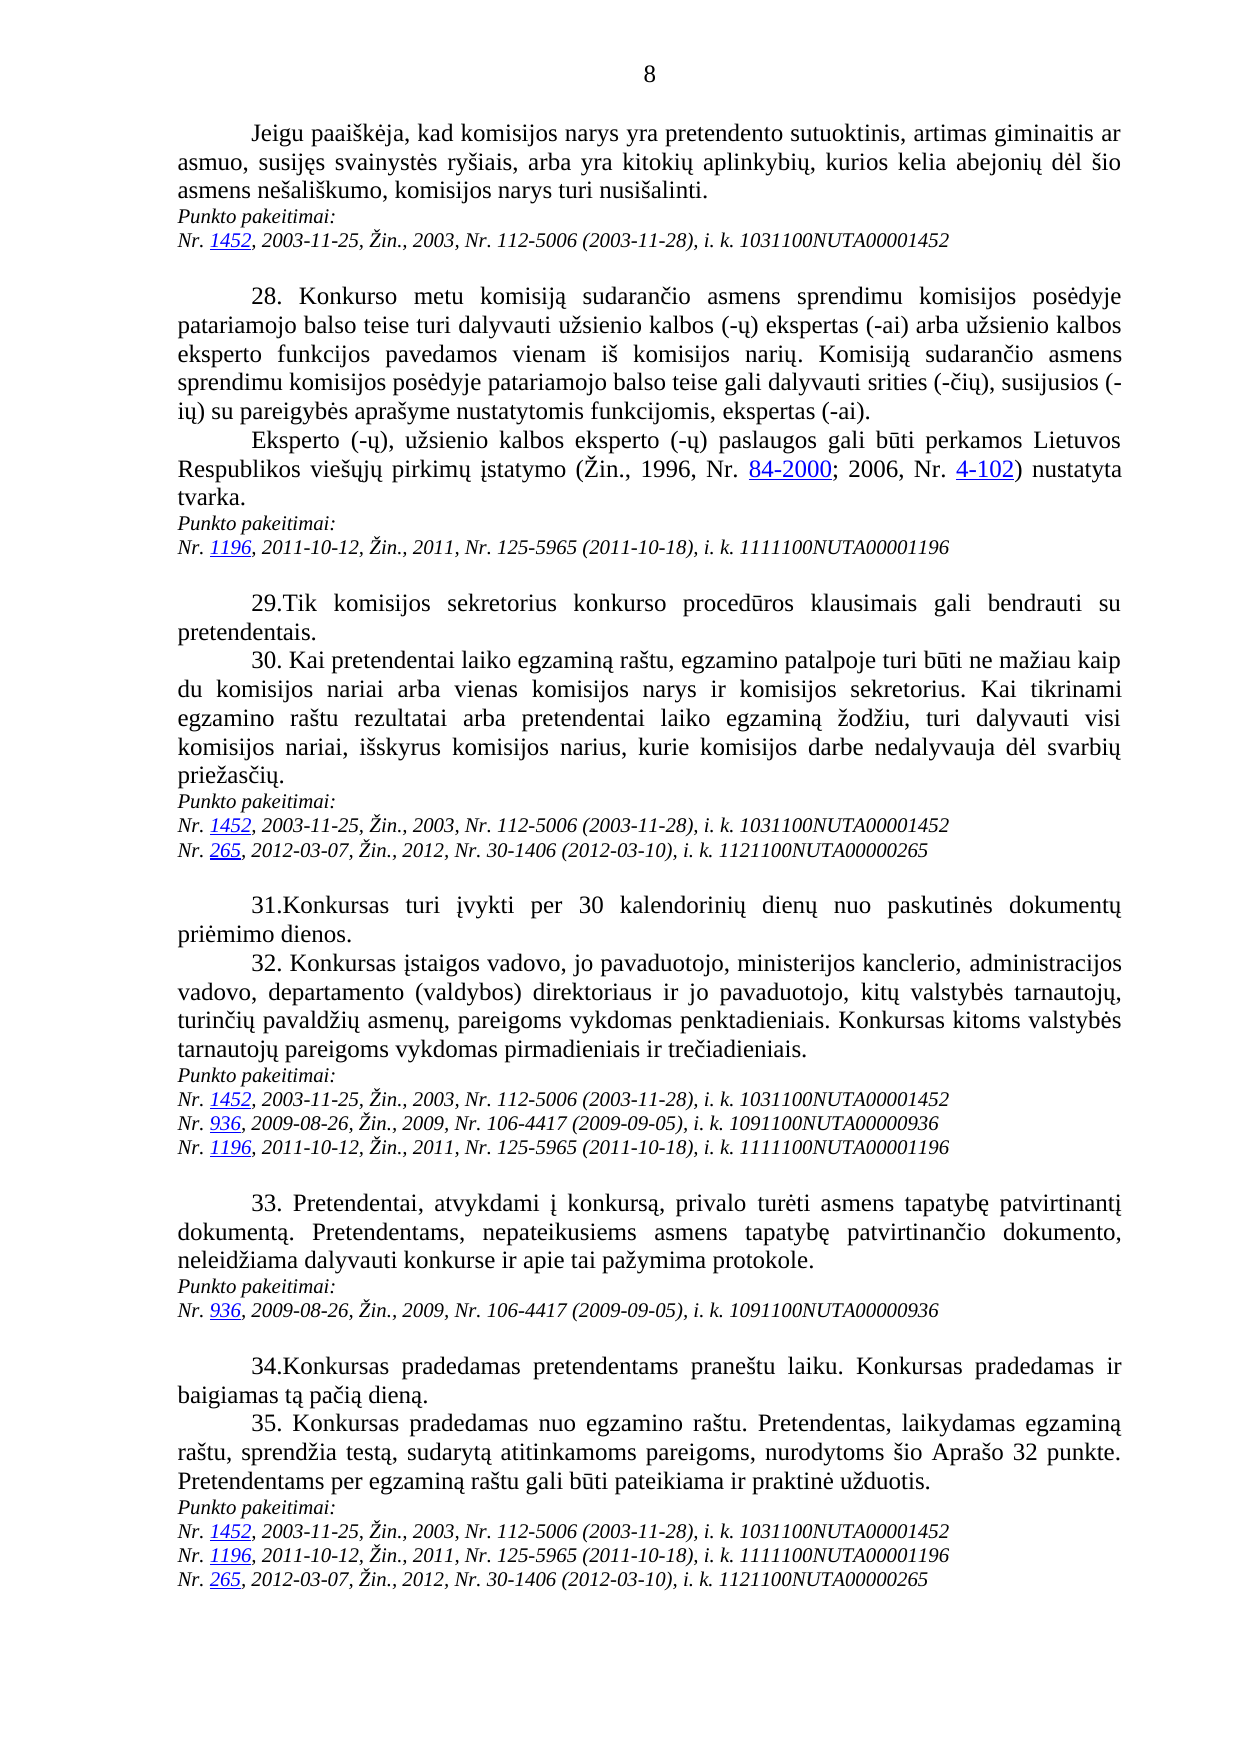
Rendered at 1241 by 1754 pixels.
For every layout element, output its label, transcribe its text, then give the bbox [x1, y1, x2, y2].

text 30. Kai pretendentai laiko egzaminą raštu, egzamino patalpoje turi būti ne mažiau kaip du komisijos nariai arba vienas komisijos narys ir komisijos sekretorius. Kai tikrinami egzamino raštu rezultatai arba pretendentai laiko egzaminą žodžiu, turi dalyvauti visi komisijos nariai, išskyrus komisijos narius, kurie komisijos darbe nedalyvauja dėl svarbių priežasčių. [177, 646, 1122, 789]
text Nr. 1452, 2003-11-25, Žin., 2003, Nr. 112-5006 (2003-11-28), i. k. 1031100NUTA00001452 [177, 228, 1122, 252]
text Punkto pakeitimai: [177, 789, 1122, 813]
text 29.Tik komisijos sekretorius konkurso procedūros klausimais gali bendrauti su pretendentais. [177, 588, 1122, 646]
text Nr. 936, 2009-08-26, Žin., 2009, Nr. 106-4417 (2009-09-05), i. k. 1091100NUTA00000936 [177, 1298, 1122, 1322]
text Nr. 1196, 2011-10-12, Žin., 2011, Nr. 125-5965 (2011-10-18), i. k. 1111100NUTA00001196 [177, 1543, 1122, 1567]
text Nr. 1196, 2011-10-12, Žin., 2011, Nr. 125-5965 (2011-10-18), i. k. 1111100NUTA00001196 [177, 1135, 1122, 1159]
text Eksperto (-ų), užsienio kalbos eksperto (-ų) paslaugos gali būti perkamos Lietuvos Respublikos viešųjų pirkimų įstatymo (Žin., 1996, Nr. 84-2000; 2006, Nr. 4-102) nustatyta tvarka. [177, 425, 1122, 511]
text Punkto pakeitimai: [177, 1063, 1122, 1087]
text Nr. 1196, 2011-10-12, Žin., 2011, Nr. 125-5965 (2011-10-18), i. k. 1111100NUTA00001196 [177, 535, 1122, 559]
text 31.Konkursas turi įvykti per 30 kalendorinių dienų nuo paskutinės dokumentų priėmimo dienos. [177, 890, 1122, 948]
text Nr. 265, 2012-03-07, Žin., 2012, Nr. 30-1406 (2012-03-10), i. k. 1121100NUTA00000265 [177, 1567, 1122, 1591]
text Punkto pakeitimai: [177, 1495, 1122, 1519]
text Punkto pakeitimai: [177, 511, 1122, 535]
text 28. Konkurso metu komisiją sudarančio asmens sprendimu komisijos posėdyje patariamojo balso teise turi dalyvauti užsienio kalbos (-ų) ekspertas (-ai) arba užsienio kalbos eksperto funkcijos pavedamos vienam iš komisijos narių. Komisiją sudarančio asmens sprendimu komisijos posėdyje patariamojo balso teise gali dalyvauti srities (-čių), susijusios (-ių) su pareigybės aprašyme nustatytomis funkcijomis, ekspertas (-ai). [177, 281, 1122, 425]
text Punkto pakeitimai: [177, 204, 1122, 228]
text Punkto pakeitimai: [177, 1274, 1122, 1298]
text 32. Konkursas įstaigos vadovo, jo pavaduotojo, ministerijos kanclerio, administracijos vadovo, departamento (valdybos) direktoriaus ir jo pavaduotojo, kitų valstybės tarnautojų, turinčių pavaldžių asmenų, pareigoms vykdomas penktadieniais. Konkursas kitoms valstybės tarnautojų pareigoms vykdomas pirmadieniais ir trečiadieniais. [177, 948, 1122, 1063]
text Nr. 1452, 2003-11-25, Žin., 2003, Nr. 112-5006 (2003-11-28), i. k. 1031100NUTA00001452 [177, 1519, 1122, 1543]
text 34.Konkursas pradedamas pretendentams praneštu laiku. Konkursas pradedamas ir baigiamas tą pačią dieną. [177, 1351, 1122, 1408]
text Nr. 265, 2012-03-07, Žin., 2012, Nr. 30-1406 (2012-03-10), i. k. 1121100NUTA00000265 [177, 837, 1122, 862]
text 35. Konkursas pradedamas nuo egzamino raštu. Pretendentas, laikydamas egzaminą raštu, sprendžia testą, sudarytą atitinkamoms pareigoms, nurodytoms šio Aprašo 32 punkte. Pretendentams per egzaminą raštu gali būti pateikiama ir praktinė užduotis. [177, 1408, 1122, 1495]
text Nr. 1452, 2003-11-25, Žin., 2003, Nr. 112-5006 (2003-11-28), i. k. 1031100NUTA00001452 [177, 813, 1122, 837]
text Nr. 1452, 2003-11-25, Žin., 2003, Nr. 112-5006 (2003-11-28), i. k. 1031100NUTA00001452 [177, 1087, 1122, 1111]
text Jeigu paaiškėja, kad komisijos narys yra pretendento sutuoktinis, artimas giminaitis ar asmuo, susijęs svainystės ryšiais, arba yra kitokių aplinkybių, kurios kelia abejonių dėl šio asmens nešališkumo, komisijos narys turi nusišalinti. [177, 118, 1122, 204]
text 33. Pretendentai, atvykdami į konkursą, privalo turėti asmens tapatybę patvirtinantį dokumentą. Pretendentams, nepateikusiems asmens tapatybę patvirtinančio dokumento, neleidžiama dalyvauti konkurse ir apie tai pažymima protokole. [177, 1188, 1122, 1274]
text Nr. 936, 2009-08-26, Žin., 2009, Nr. 106-4417 (2009-09-05), i. k. 1091100NUTA00000936 [177, 1111, 1122, 1135]
